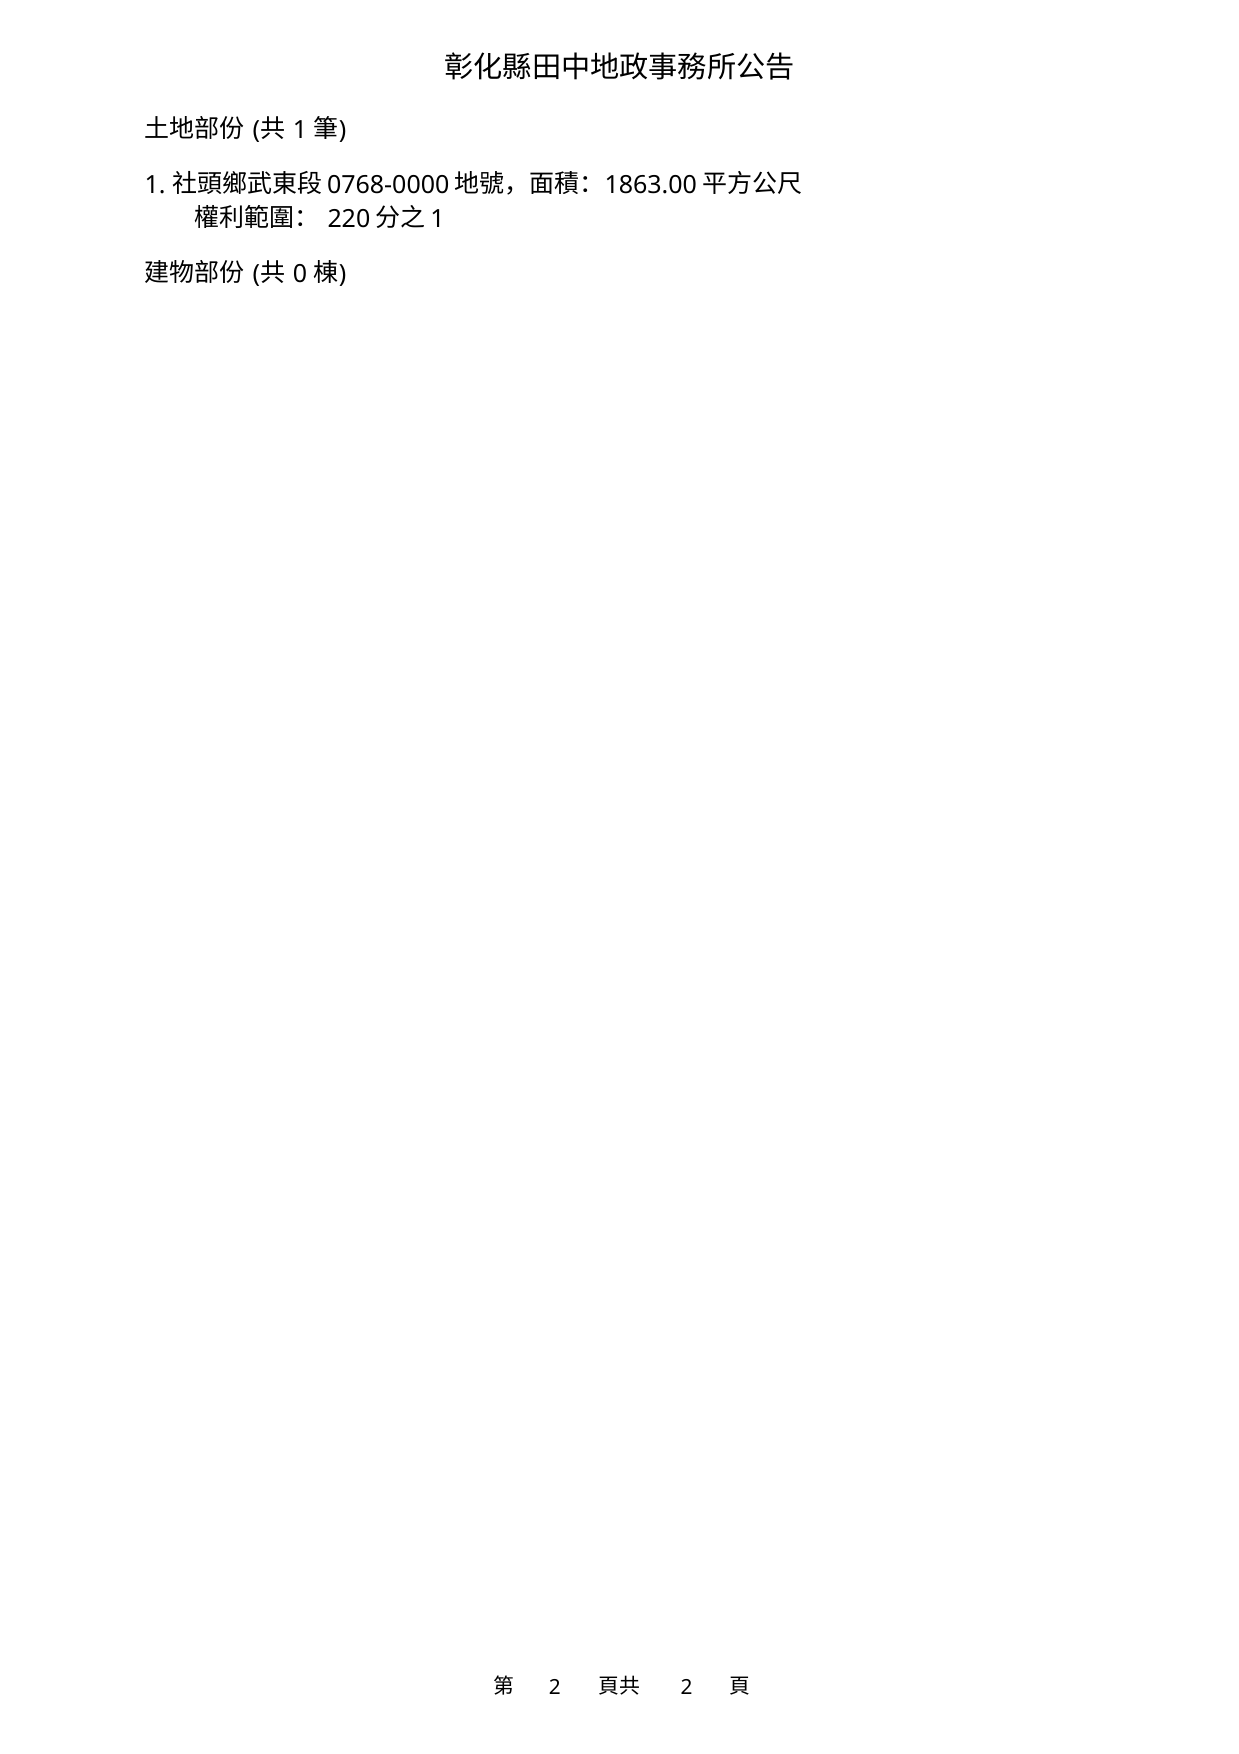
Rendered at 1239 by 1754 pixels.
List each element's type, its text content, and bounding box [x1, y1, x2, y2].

table_cell 頁 [720, 1666, 760, 1707]
table_header [760, 0, 1177, 41]
table_cell 頁共 [585, 1666, 653, 1707]
table_cell [62, 310, 483, 1666]
table_cell [1177, 239, 1239, 310]
table_header [585, 0, 653, 41]
table_header [720, 0, 760, 41]
table_header [524, 0, 585, 41]
table_cell [1177, 1666, 1239, 1707]
table_cell [720, 310, 760, 1666]
table_cell 2 [524, 1666, 585, 1707]
table_cell [760, 1666, 1177, 1707]
table_cell [0, 239, 62, 310]
table_cell 第 [483, 1666, 523, 1707]
table_cell 1. 社頭鄉武東段0768-0000地號，面積：1863.00平方公尺 權利範圍： 220分之1 [62, 166, 1177, 238]
table_cell [62, 1666, 483, 1707]
table_cell [760, 310, 1177, 1666]
table_cell 2 [653, 1666, 719, 1707]
table_cell [524, 310, 585, 1666]
table_header [62, 0, 483, 41]
table_cell 土地部份 (共 1 筆) [62, 95, 1177, 166]
table_cell [653, 310, 719, 1666]
table_header [483, 0, 523, 41]
table_cell 建物部份 (共 0 棟) [62, 239, 1177, 310]
table_header [653, 0, 719, 41]
table_cell [585, 310, 653, 1666]
table_cell [1177, 166, 1239, 238]
table_cell [1177, 95, 1239, 166]
table_cell [0, 310, 62, 1666]
table_cell [0, 166, 62, 238]
table_cell [1177, 310, 1239, 1666]
table_cell [0, 1666, 62, 1707]
table_cell [0, 95, 62, 166]
table_cell [1177, 41, 1239, 94]
table_cell [0, 41, 62, 94]
table_header [1177, 0, 1239, 41]
table_cell [483, 310, 523, 1666]
table_cell 彰化縣田中地政事務所公告 [62, 41, 1177, 94]
table_header [0, 0, 62, 41]
